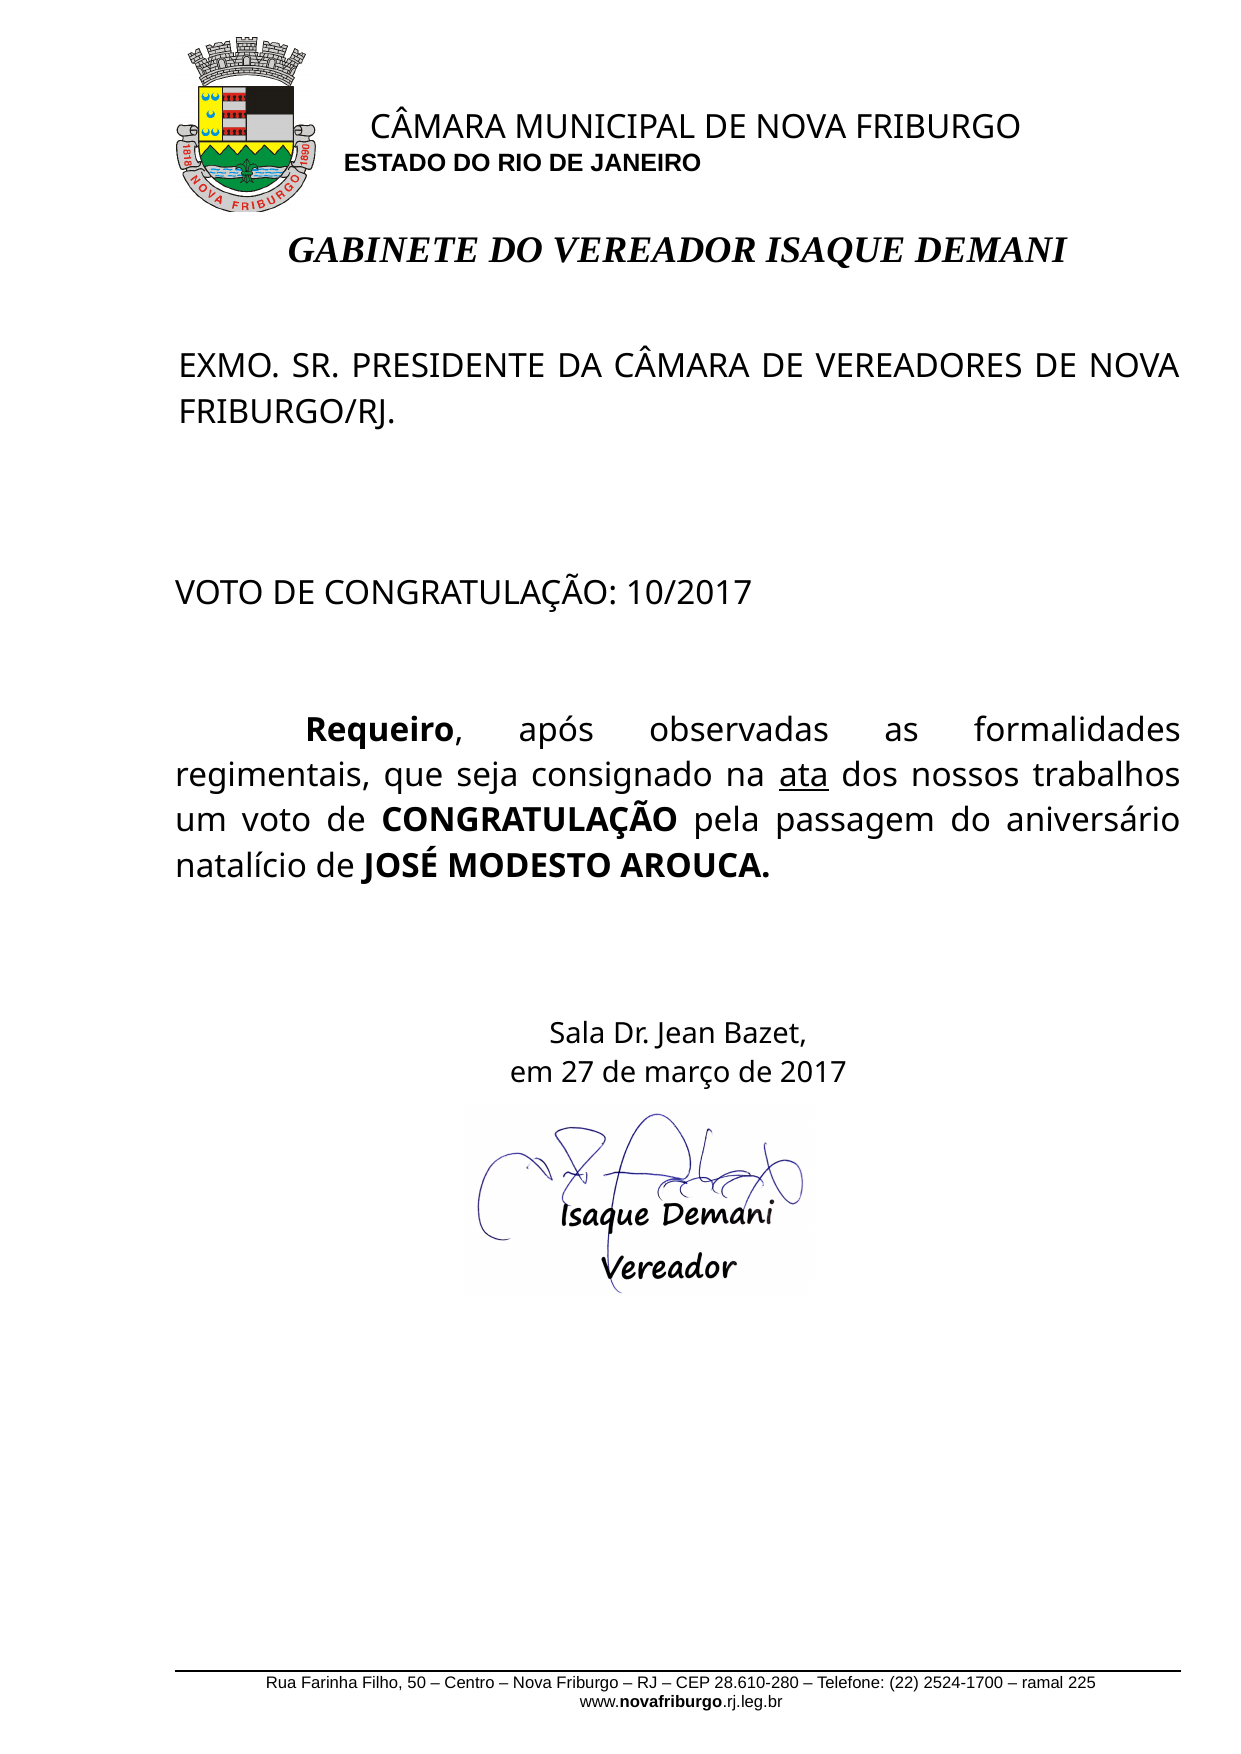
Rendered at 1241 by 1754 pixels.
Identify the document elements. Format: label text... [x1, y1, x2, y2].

picture [464, 1103, 814, 1294]
text em 27 de março de 2017 [175, 1052, 1181, 1091]
text EXMO. SR. PRESIDENTE DA CÂMARA DE VEREADORES DE NOVA FRIBURGO/RJ. [178, 342, 1181, 433]
text Requeiro, após observadas as formalidades regimentais, que seja consignado na ata dos nossos trabalhos um voto de CONGRATULAÇÃO pela passagem do aniversário natalício de JOSÉ MODESTO AROUCA. [175, 705, 1181, 887]
text GABINETE DO VEREADOR ISAQUE DEMANI [173, 227, 1181, 270]
text Sala Dr. Jean Bazet, [175, 1012, 1181, 1052]
text VOTO DE CONGRATULAÇÃO: 10/2017 [175, 569, 1181, 614]
